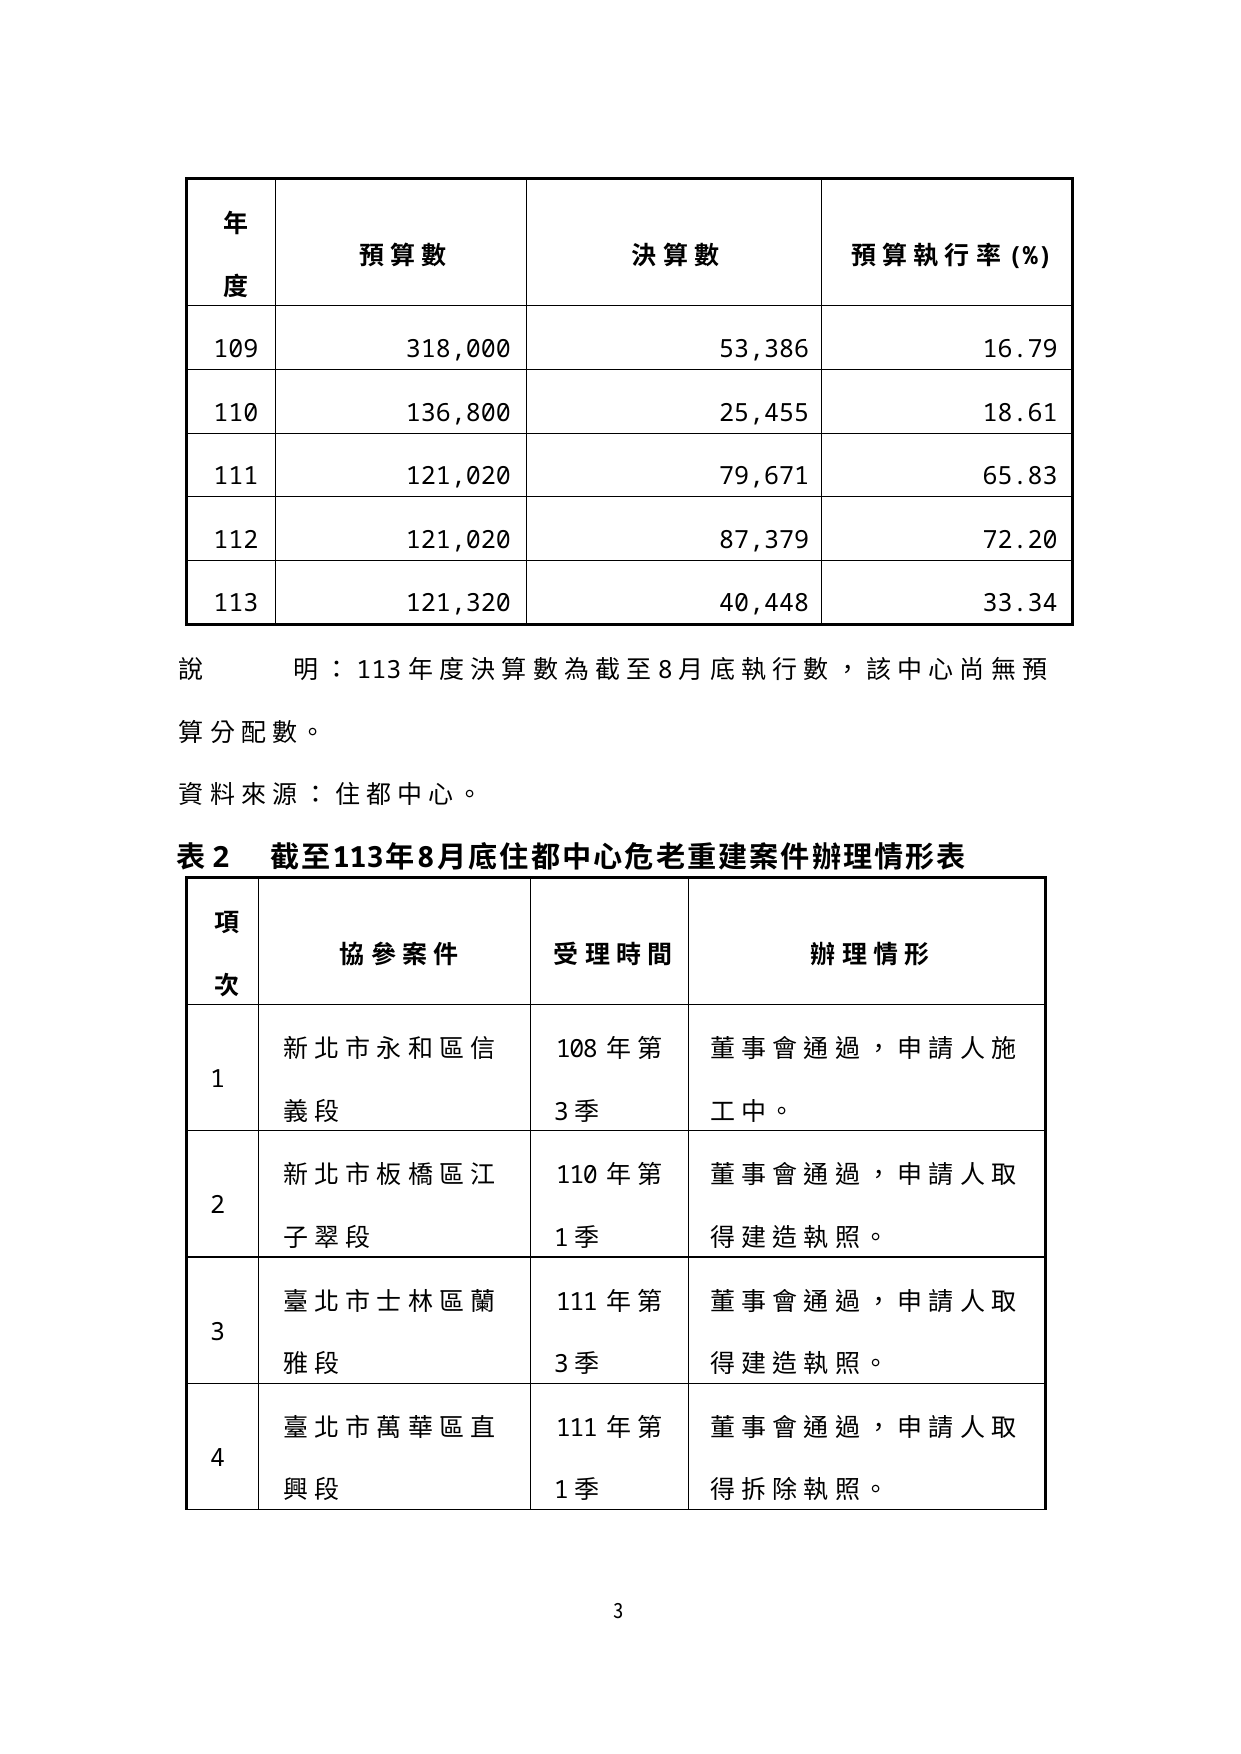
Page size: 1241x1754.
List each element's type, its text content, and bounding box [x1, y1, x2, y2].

table_cell 16.79 [822, 306, 1071, 369]
table_cell 18.61 [822, 370, 1071, 432]
table_cell 111年第1季 [531, 1384, 688, 1508]
text 說 明：113年度決算數為截至8月底執行數，該中心尚無預算分配數。 [176, 626, 1061, 751]
table_cell 臺北市萬華區直興段 [259, 1384, 530, 1508]
table_header 決算數 [527, 180, 821, 305]
table_header 預算數 [276, 180, 526, 305]
table_cell 4 [188, 1384, 258, 1508]
table_cell 65.83 [822, 434, 1071, 496]
text 資料來源：住都中心。 [176, 751, 1061, 814]
table_header 辦理情形 [689, 879, 1044, 1004]
table_cell 董事會通過，申請人施工中。 [689, 1005, 1044, 1130]
table_cell 110年第1季 [531, 1131, 688, 1256]
table_cell 111年第3季 [531, 1258, 688, 1382]
table_cell 113 [188, 561, 275, 623]
table_header 協參案件 [259, 879, 530, 1004]
table_cell 新北市板橋區江子翠段 [259, 1131, 530, 1256]
table_cell 318,000 [276, 306, 526, 369]
table_header 受理時間 [531, 879, 688, 1004]
table_cell 40,448 [527, 561, 821, 623]
table_cell 新北市永和區信義段 [259, 1005, 530, 1130]
table_cell 25,455 [527, 370, 821, 432]
table_cell 121,020 [276, 434, 526, 496]
table_cell 79,671 [527, 434, 821, 496]
table_header 預算執行率(%) [822, 180, 1071, 305]
table_cell 108年第3季 [531, 1005, 688, 1130]
table_cell 臺北市士林區蘭雅段 [259, 1258, 530, 1382]
table_cell 109 [188, 306, 275, 369]
table_cell 121,320 [276, 561, 526, 623]
table_cell 33.34 [822, 561, 1071, 623]
table_cell 3 [188, 1258, 258, 1382]
table_cell 董事會通過，申請人取得建造執照。 [689, 1258, 1044, 1382]
table_cell 53,386 [527, 306, 821, 369]
table_cell 1 [188, 1005, 258, 1130]
table_cell 87,379 [527, 497, 821, 559]
table_header 年度 [188, 180, 275, 305]
table_cell 112 [188, 497, 275, 559]
table_header 項次 [188, 879, 258, 1004]
table_cell 2 [188, 1131, 258, 1256]
table_cell 董事會通過，申請人取得建造執照。 [689, 1131, 1044, 1256]
table_cell 111 [188, 434, 275, 496]
table_cell 董事會通過，申請人取得拆除執照。 [689, 1384, 1044, 1508]
table_cell 110 [188, 370, 275, 432]
table_cell 136,800 [276, 370, 526, 432]
table_cell 121,020 [276, 497, 526, 559]
table_cell 72.20 [822, 497, 1071, 559]
text 表2 截至113年8月底住都中心危老重建案件辦理情形表 [176, 814, 1061, 876]
